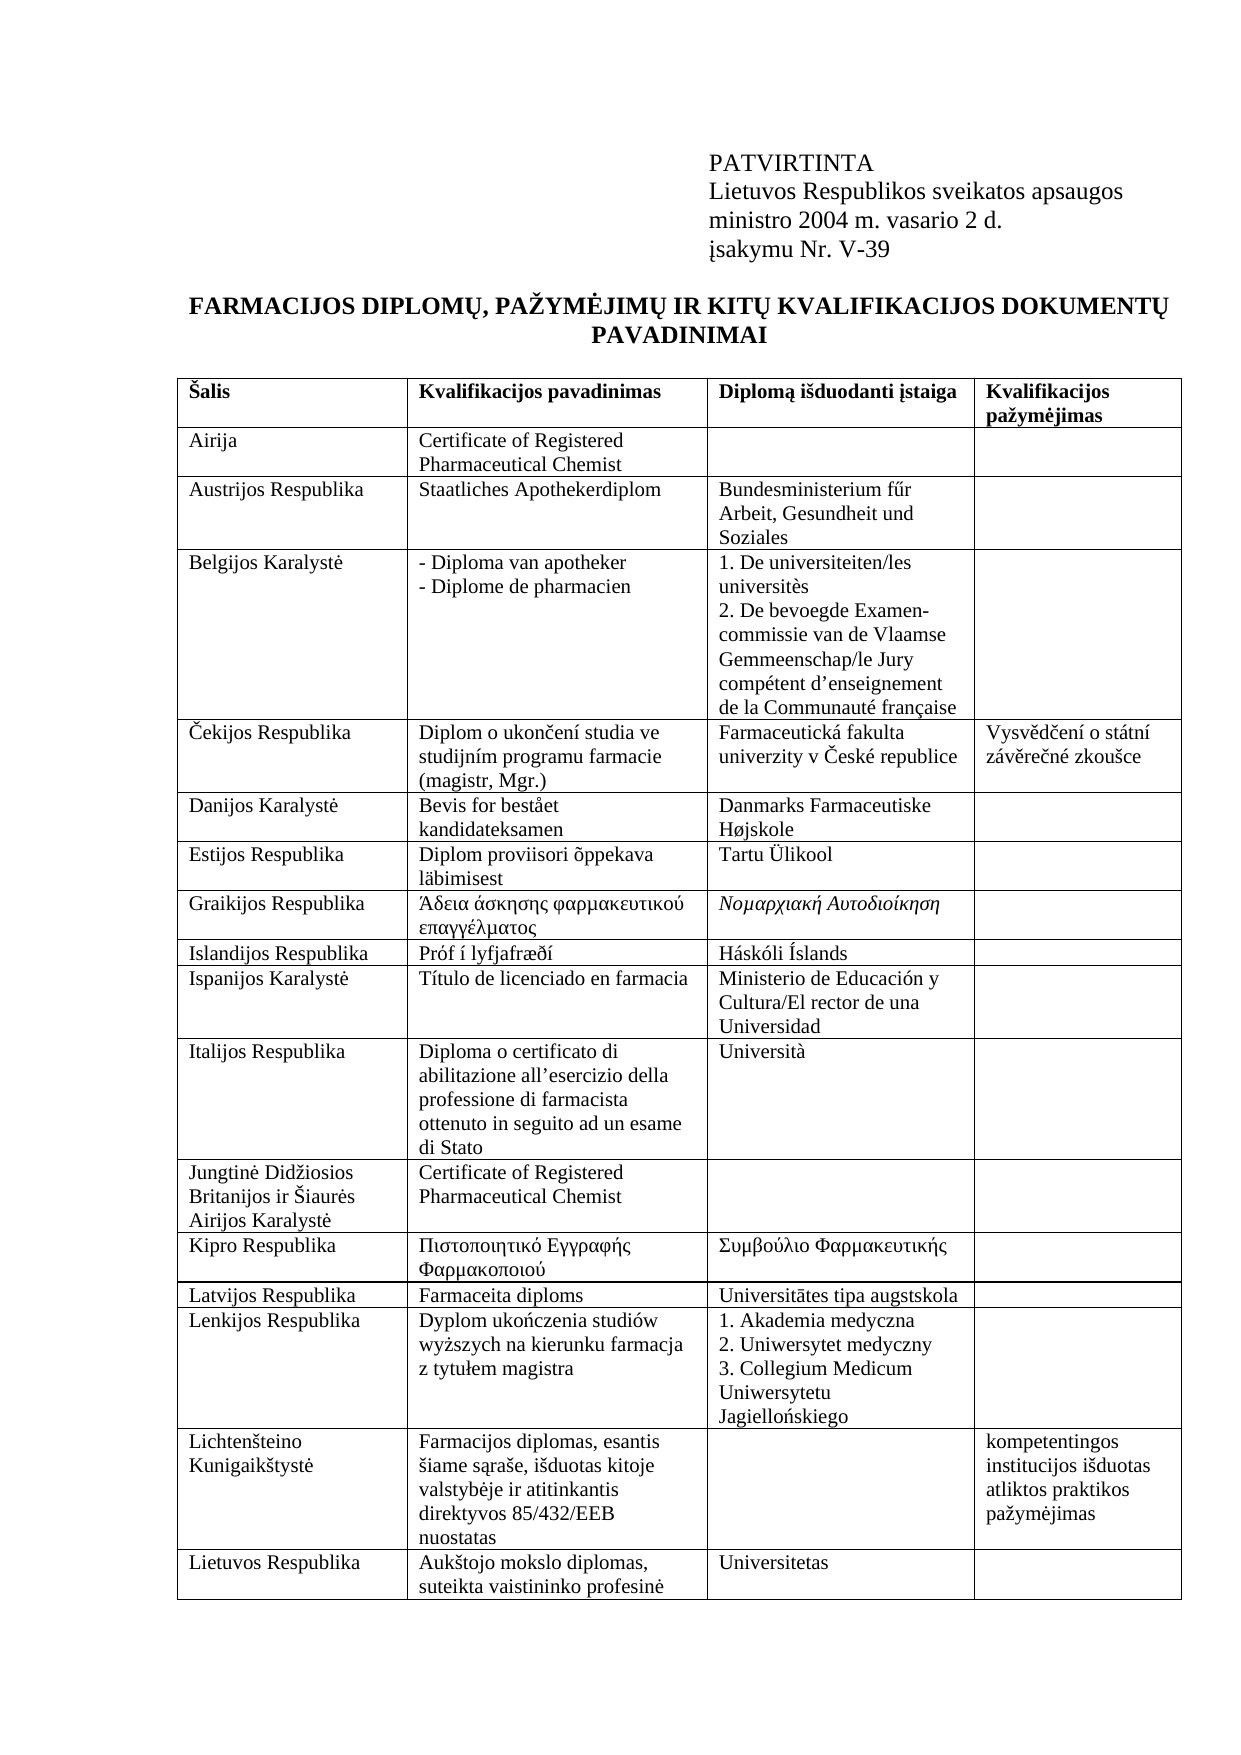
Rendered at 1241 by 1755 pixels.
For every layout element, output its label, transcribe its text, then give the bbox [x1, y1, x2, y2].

table_cell [975, 550, 1181, 719]
table_cell Vysvědčení o státní závěrečné zkoušce [975, 720, 1181, 792]
table_cell [975, 966, 1181, 1038]
table_cell [708, 1160, 974, 1232]
table_cell [975, 891, 1181, 939]
table_cell Título de licenciado en farmacia [408, 966, 707, 1038]
table_cell Diplom o ukončení studia ve studijním programu farmacie (magistr, Mgr.) [408, 720, 707, 792]
table_cell Estijos Respublika [178, 842, 407, 890]
table_cell Università [708, 1039, 974, 1159]
text įsakymu Nr. V-39 [177, 234, 1181, 263]
table_cell [975, 1283, 1181, 1307]
text FARMACIJOS DIPLOMŲ, PAŽYMĖJIMŲ IR KITŲ KVALIFIKACIJOS DOKUMENTŲ PAVADINIMAI [177, 291, 1181, 349]
table_cell Kipro Respublika [178, 1233, 407, 1281]
table_cell Belgijos Karalystė [178, 550, 407, 719]
table_cell Staatliches Apothekerdiplom [408, 477, 707, 549]
table_cell Dyplom ukończenia studiów wyższych na kierunku farmacja z tytułem magistra [408, 1308, 707, 1428]
table_cell [975, 428, 1181, 476]
table_cell [975, 793, 1181, 841]
table_header Kvalifikacijos pavadinimas [408, 379, 707, 427]
table_cell Prόf í lyfjafræðí [408, 940, 707, 964]
table_cell Háskóli Íslands [708, 940, 974, 964]
table_cell [975, 477, 1181, 549]
table_cell Universitātes tipa augstskola [708, 1283, 974, 1307]
table_header Šalis [178, 379, 407, 427]
table_cell Farmaceita diploms [408, 1283, 707, 1307]
table_cell Farmaceutická fakulta univerzity v České republice [708, 720, 974, 792]
table_cell Lichtenšteino Kunigaikštystė [178, 1429, 407, 1549]
table_cell Certificate of Registered Pharmaceutical Chemist [408, 428, 707, 476]
table_cell Farmacijos diplomas, esantis šiame sąraše, išduotas kitoje valstybėje ir atitinkantis direktyvos 85/432/EEB nuostatas [408, 1429, 707, 1549]
table_cell Νοµαρχιακή Αυτοδιοίκηση [708, 891, 974, 939]
table_cell [975, 1308, 1181, 1428]
table_cell [708, 428, 974, 476]
table_cell Diplom proviisori õppekava läbimisest [408, 842, 707, 890]
table_cell Certificate of Registered Pharmaceutical Chemist [408, 1160, 707, 1232]
table_cell Συμβούλιο Φαρμακευτικής [708, 1233, 974, 1281]
table_cell Danijos Karalystė [178, 793, 407, 841]
table_cell [708, 1429, 974, 1549]
table_cell Bevis for bestået kandidateksamen [408, 793, 707, 841]
table_cell Latvijos Respublika [178, 1283, 407, 1307]
table_cell Graikijos Respublika [178, 891, 407, 939]
table_cell Islandijos Respublika [178, 940, 407, 964]
table_header Kvalifikacijos pažymėjimas [975, 379, 1181, 427]
table_cell Čekijos Respublika [178, 720, 407, 792]
table_cell [975, 1039, 1181, 1159]
text PATVIRTINTA [709, 148, 1181, 176]
table_cell Austrijos Respublika [178, 477, 407, 549]
table_cell - Diploma van apotheker - Diplome de pharmacien [408, 550, 707, 719]
table_cell Universitetas [708, 1550, 974, 1598]
table_cell Πιστοποιητικό Εγγραφής Φαρμακοποιού [408, 1233, 707, 1281]
table_cell Italijos Respublika [178, 1039, 407, 1159]
table_header Diplomą išduodanti įstaiga [708, 379, 974, 427]
table_cell Lenkijos Respublika [178, 1308, 407, 1428]
table_cell 1. Akademia medyczna 2. Uniwersytet medyczny 3. Collegium Medicum Uniwersytetu Jagiellońskiego [708, 1308, 974, 1428]
table_cell [975, 1550, 1181, 1598]
table_cell 1. De universiteiten/les universitès 2. De bevoegde Examen-commissie van de Vlaamse Gemmeenschap/le Jury compétent d’enseignement de la Communauté française [708, 550, 974, 719]
table_cell [975, 842, 1181, 890]
table_cell Ispanijos Karalystė [178, 966, 407, 1038]
table_cell Diploma o certificato di abilitazione all’esercizio della professione di farmacista ottenuto in seguito ad un esame di Stato [408, 1039, 707, 1159]
table_cell Danmarks Farmaceutiske Højskole [708, 793, 974, 841]
table_cell [975, 1160, 1181, 1232]
table_cell kompetentingos institucijos išduotas atliktos praktikos pažymėjimas [975, 1429, 1181, 1549]
table_cell Bundesministerium fűr Arbeit, Gesundheit und Soziales [708, 477, 974, 549]
table_cell [975, 1233, 1181, 1281]
text ministro 2004 m. vasario 2 d. [177, 205, 1181, 234]
table_cell [975, 940, 1181, 964]
table_cell Tartu Ülikool [708, 842, 974, 890]
table_cell Airija [178, 428, 407, 476]
table_cell Ministerio de Educación y Cultura/El rector de una Universidad [708, 966, 974, 1038]
table_cell Aukštojo mokslo diplomas, suteikta vaistininko profesinė [408, 1550, 707, 1598]
table_cell Jungtinė Didžiosios Britanijos ir Šiaurės Airijos Karalystė [178, 1160, 407, 1232]
table_cell Lietuvos Respublika [178, 1550, 407, 1598]
table_cell Άδεια άσκησης φαρµακευτικού επαγγέλµατος [408, 891, 707, 939]
text Lietuvos Respublikos sveikatos apsaugos [177, 176, 1181, 205]
